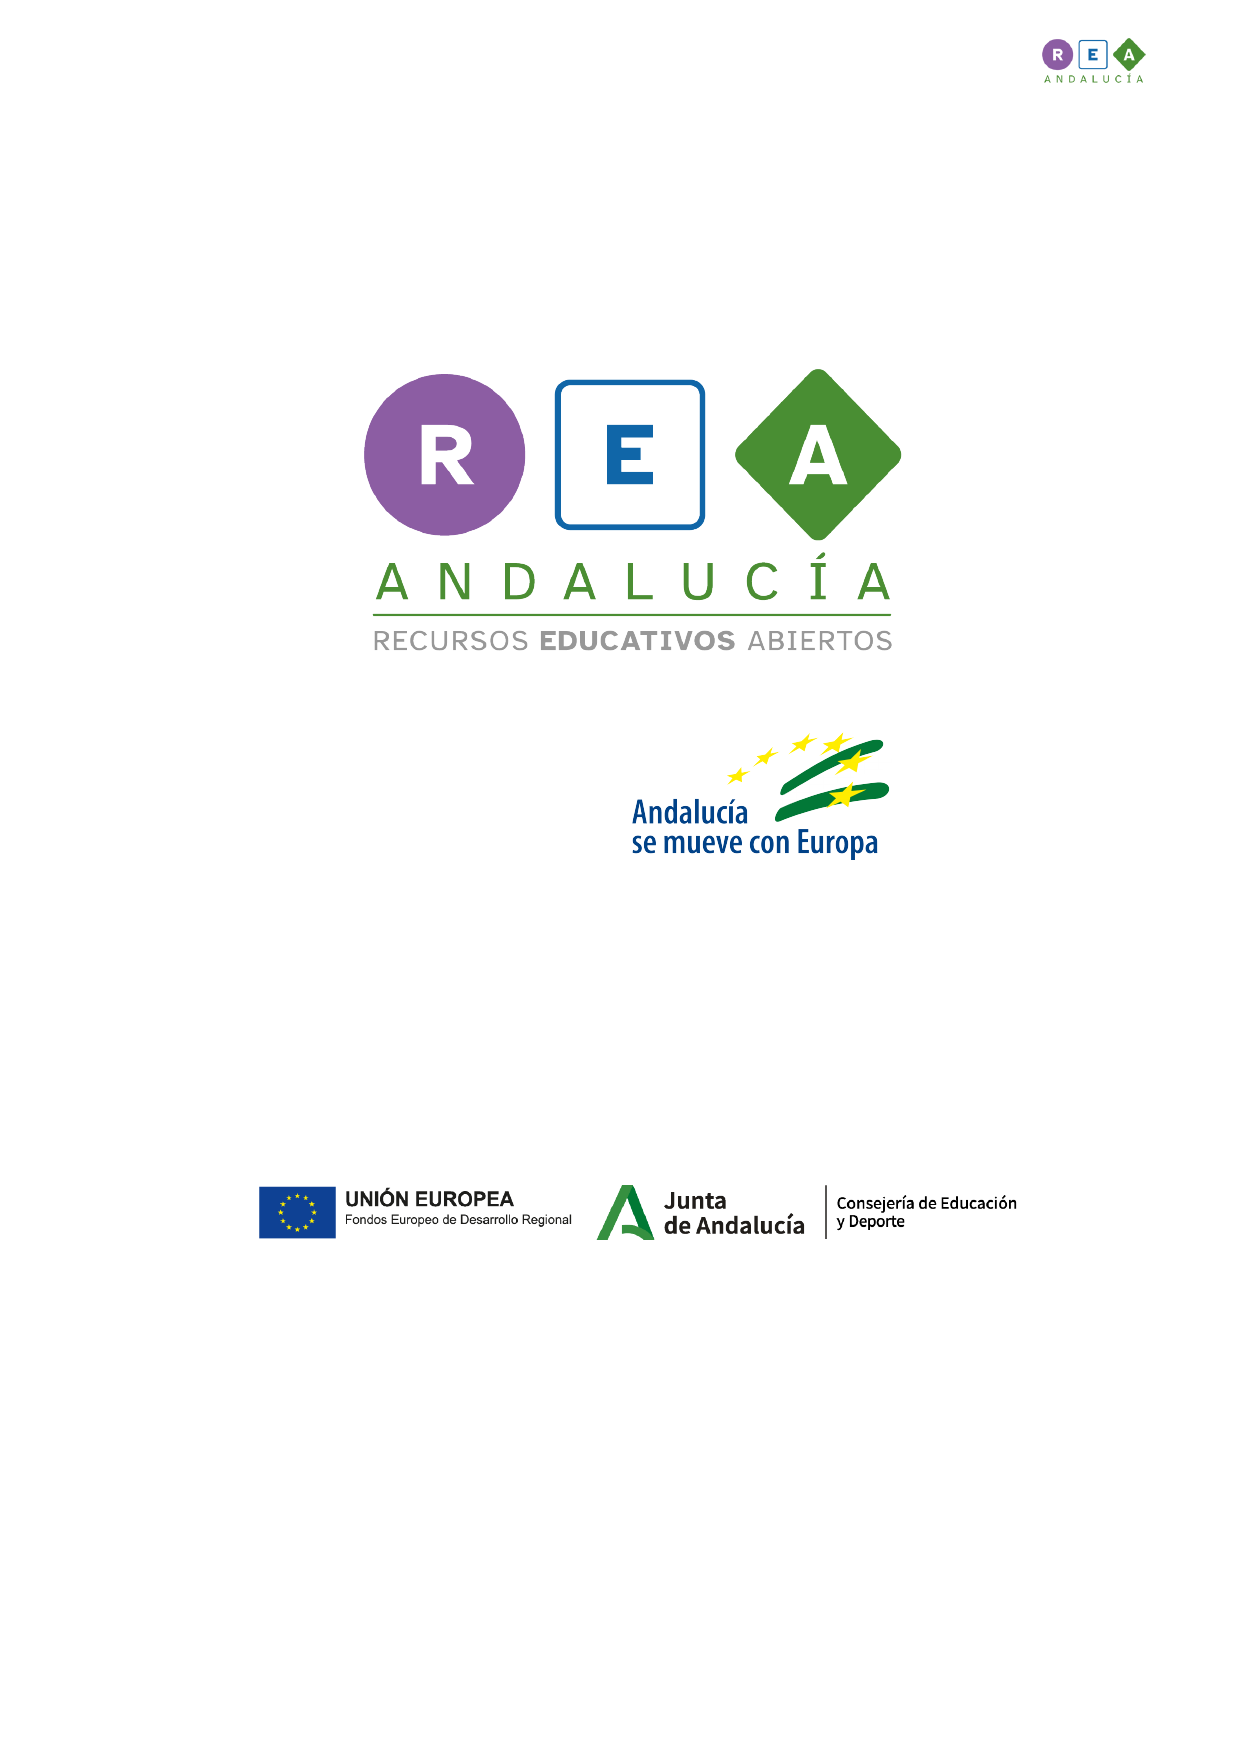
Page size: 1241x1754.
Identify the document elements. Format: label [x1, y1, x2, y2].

picture [338, 213, 929, 860]
picture [238, 1168, 1029, 1259]
picture [1037, 33, 1149, 88]
